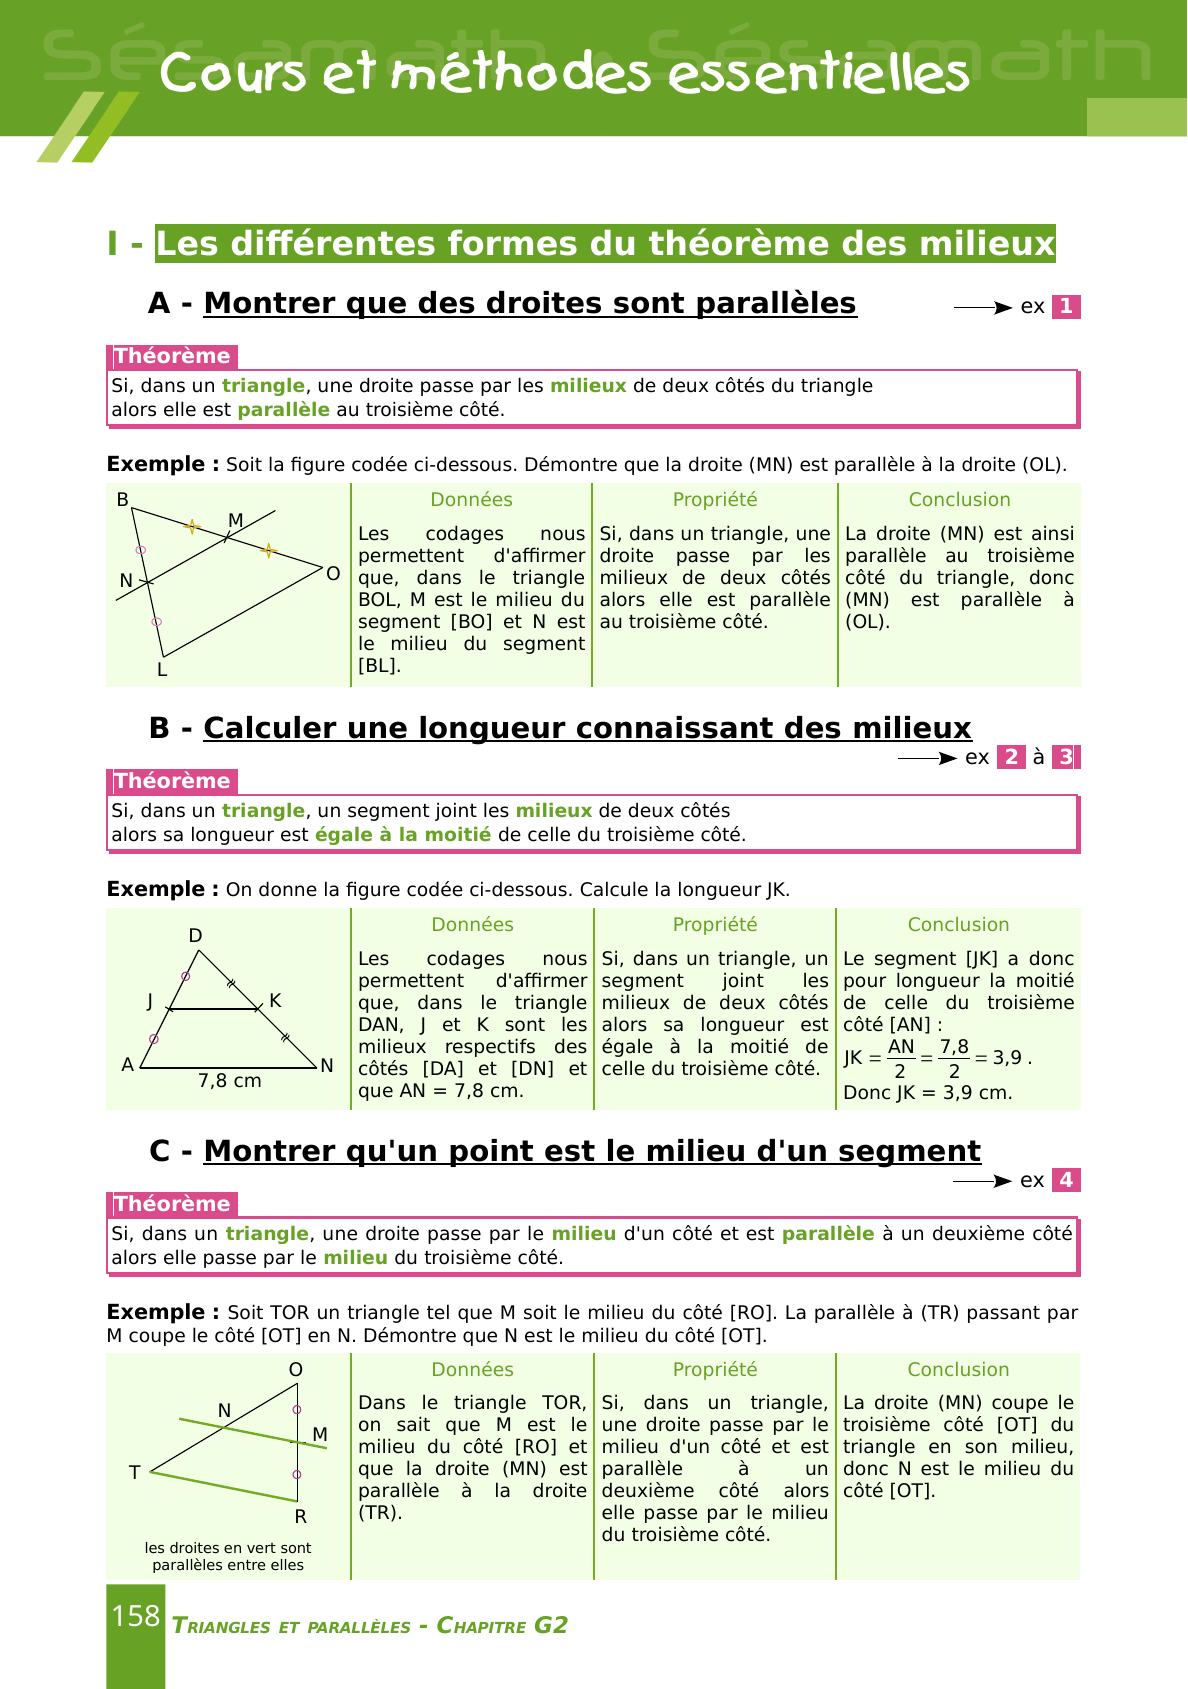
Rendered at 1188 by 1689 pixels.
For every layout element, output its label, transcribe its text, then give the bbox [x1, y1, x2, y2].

list Les différentes formes du théorème des milieux [1056, 224, 1081, 263]
table_header Données [352, 908, 593, 942]
text Théorème [238, 769, 1081, 794]
table_cell Le segment [JK] a donc pour longueur la moitié de celle du troisième côté [AN] : Donc JK = 3,9 cm. [837, 942, 1081, 1110]
table_header Propriété [595, 1353, 835, 1386]
table_header Conclusion [837, 1353, 1080, 1386]
table_cell Si, dans un triangle, un segment joint les milieux de deux côtés alors sa longueur est égale à la moitié de celle du troisième côté. [595, 942, 835, 1110]
list ex 2 à 3 [106, 745, 1081, 769]
table_header [106, 908, 350, 1110]
table_cell Si, dans un triangle, une droite passe par les milieux de deux côtés alors elle est parallèle au troisième côté. [593, 517, 837, 687]
text alors elle est parallèle au troisième côté. [108, 392, 1076, 424]
table_header les droites en vert sont parallèles entre elles [106, 1353, 350, 1580]
table_cell Les codages nous permettent d'affirmer que, dans le triangle DAN, J et K sont les milieux respectifs des côtés [DA] et [DN] et que AN = 7,8 cm. [352, 942, 593, 1110]
table_header Conclusion [837, 908, 1081, 942]
table_cell La droite (MN) est ainsi parallèle au troisième côté du triangle, donc (MN) est parallèle à (OL). [839, 517, 1081, 687]
text Théorème [238, 1192, 1081, 1216]
table_header [106, 483, 350, 687]
text alors sa longueur est égale à la moitié de celle du troisième côté. [108, 817, 1076, 849]
picture [0, 0, 1187, 163]
text Exemple : On donne la figure codée ci-dessous. Calcule la longueur JK. [106, 877, 1081, 902]
table_header Données [352, 1353, 593, 1386]
table_header Propriété [595, 908, 835, 942]
table_header Propriété [593, 483, 837, 517]
list ex 4 [106, 1168, 1081, 1192]
text Exemple : Soit TOR un triangle tel que M soit le milieu du côté [RO]. La parallèle à (TR) passant par M coupe le côté [OT] en N. Démontre que N est le milieu du côté [OT]. [106, 1300, 1081, 1347]
list Montrer qu'un point est le milieu d'un segment [106, 1134, 1081, 1168]
table_header Données [352, 483, 591, 517]
list Les différentes formes du théorème des milieux [106, 224, 155, 263]
list Calculer une longueur connaissant des milieux [106, 711, 1081, 745]
text Théorème [106, 344, 1081, 369]
table_cell La droite (MN) coupe le troisième côté [OT] du triangle en son milieu, donc N est le milieu du côté [OT]. [837, 1386, 1080, 1580]
text Si, dans un triangle, une droite passe par le milieu d'un côté et est parallèle à un deuxième côté alors elle passe par le milieu du troisième côté. [108, 1219, 1076, 1272]
list Montrer que des droites sont parallèles ex 1 [106, 287, 1081, 321]
table_cell Les codages nous permettent d'affirmer que, dans le triangle BOL, M est le milieu du segment [BO] et N est le milieu du segment [BL]. [352, 517, 591, 687]
table_cell Dans le triangle TOR, on sait que M est le milieu du côté [RO] et que la droite (MN) est parallèle à la droite (TR). [352, 1386, 593, 1580]
table_header Conclusion [839, 483, 1081, 517]
table_cell Si, dans un triangle, une droite passe par le milieu d'un côté et est parallèle à un deuxième côté alors elle passe par le milieu du troisième côté. [595, 1386, 835, 1580]
text Si, dans un triangle, une droite passe par les milieux de deux côtés du triangle [108, 371, 1076, 392]
text Si, dans un triangle, un segment joint les milieux de deux côtés [108, 796, 1076, 817]
text Exemple : Soit la figure codée ci-dessous. Démontre que la droite (MN) est parallèle à la droite (OL). [106, 453, 1081, 477]
